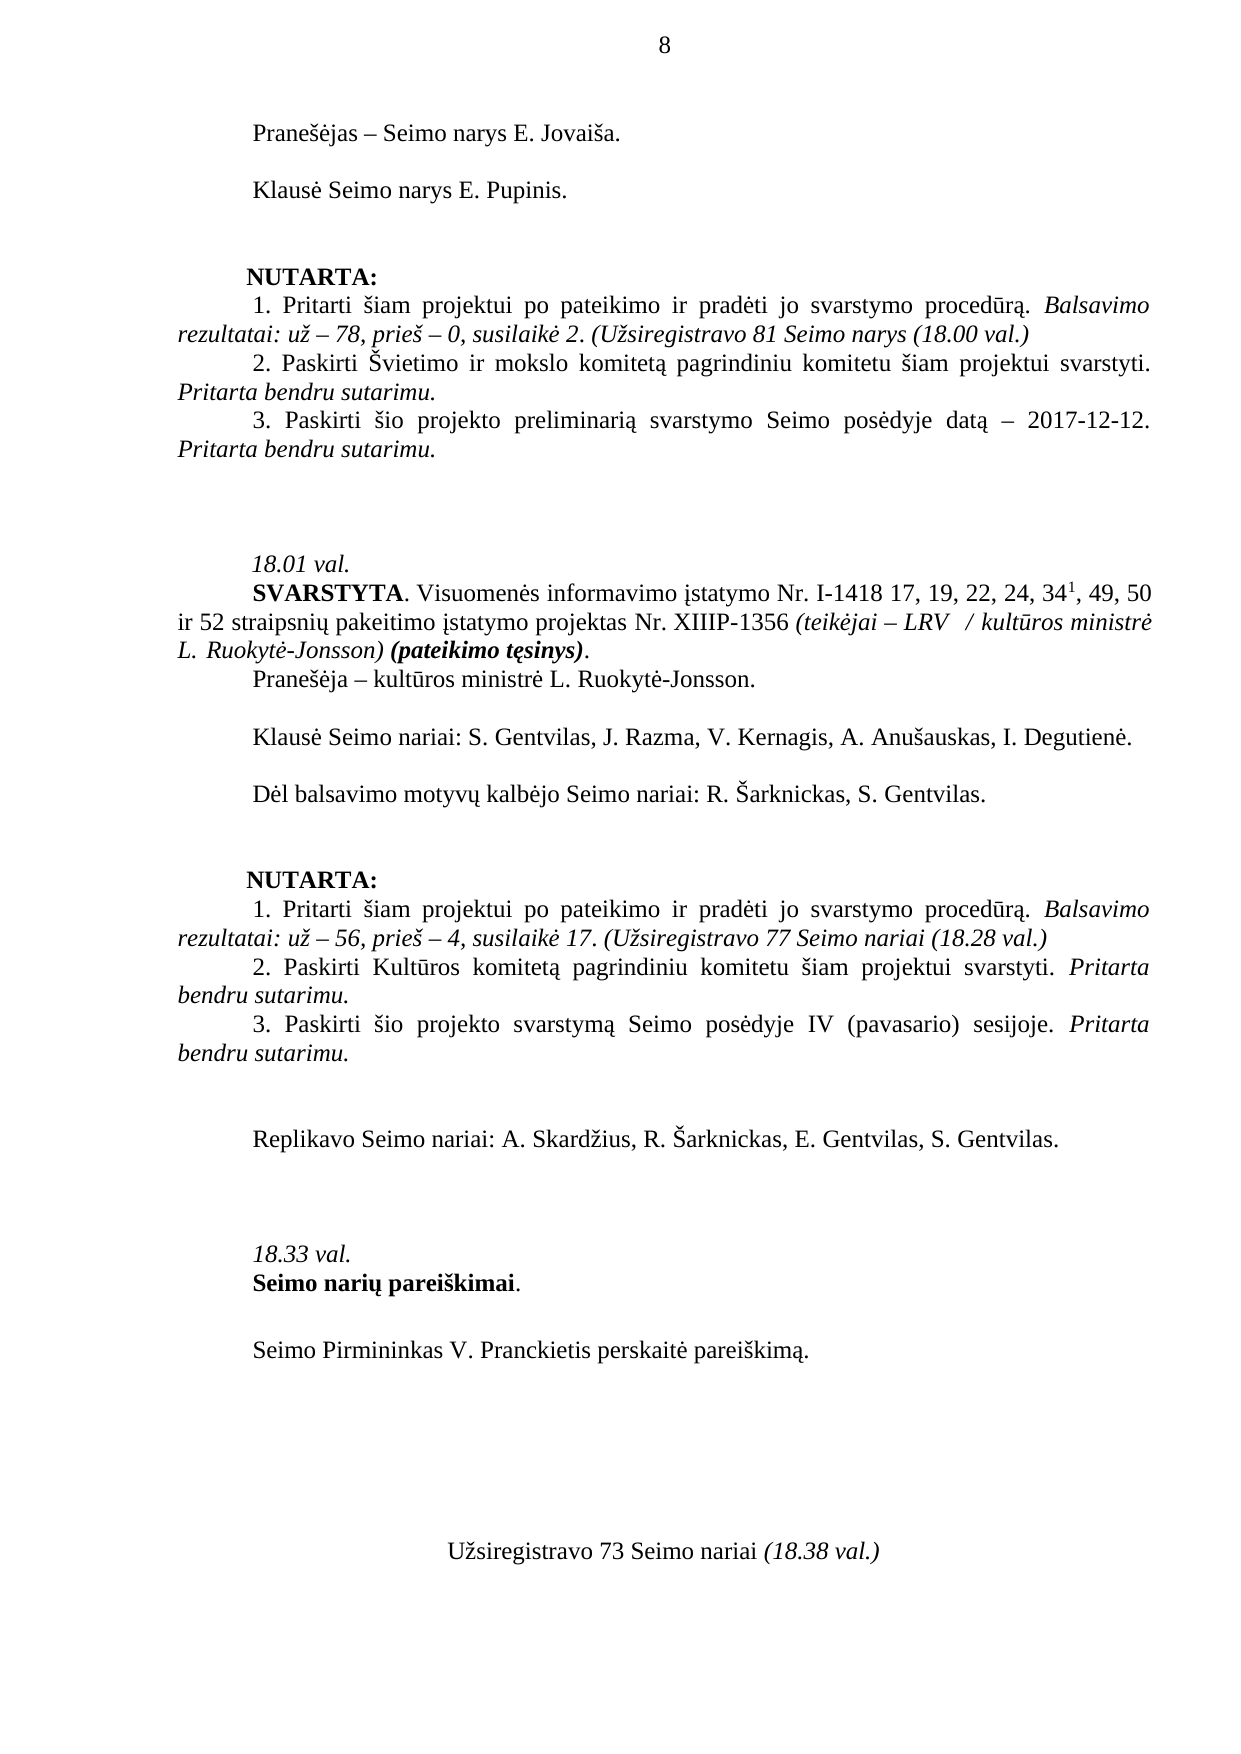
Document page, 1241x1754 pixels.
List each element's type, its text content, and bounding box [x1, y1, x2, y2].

text Pranešėjas – Seimo narys E. Jovaiša. [177, 118, 1152, 147]
text 2. Paskirti Švietimo ir mokslo komitetą pagrindiniu komitetu šiam projektui svarstyti. Pritarta bendru sutarimu. [177, 348, 1152, 406]
text 18.33 val. [177, 1239, 1152, 1268]
text 2. Paskirti Kultūros komitetą pagrindiniu komitetu šiam projektui svarstyti. Pritarta bendru sutarimu. [177, 952, 1152, 1009]
text 3. Paskirti šio projekto preliminarią svarstymo Seimo posėdyje datą – 2017-12-12. Pritarta bendru sutarimu. [177, 406, 1152, 463]
text Seimo Pirmininkas V. Pranckietis perskaitė pareiškimą. [177, 1335, 1152, 1364]
text Klausė Seimo nariai: S. Gentvilas, J. Razma, V. Kernagis, A. Anušauskas, I. Degutienė. [177, 722, 1152, 751]
text Užsiregistravo 73 Seimo nariai (18.38 val.) [177, 1536, 1152, 1565]
text SVARSTYTA. Visuomenės informavimo įstatymo Nr. I-1418 17, 19, 22, 24, 341, 49, 50 ir 52 straipsnių pakeitimo įstatymo projektas Nr. XIIIP-1356 (teikėjai – LRV / kultūros ministrė L. Ruokytė-Jonsson) (pateikimo tęsinys). [177, 578, 1152, 664]
text 1. Pritarti šiam projektui po pateikimo ir pradėti jo svarstymo procedūrą. Balsavimo rezultatai: už – 56, prieš – 4, susilaikė 17. (Užsiregistravo 77 Seimo nariai (18.28 val.) [177, 894, 1152, 952]
text Seimo narių pareiškimai. [177, 1268, 1152, 1297]
text 1. Pritarti šiam projektui po pateikimo ir pradėti jo svarstymo procedūrą. Balsavimo rezultatai: už – 78, prieš – 0, susilaikė 2. (Užsiregistravo 81 Seimo narys (18.00 val.) [177, 291, 1152, 348]
text Klausė Seimo narys E. Pupinis. [177, 176, 1152, 204]
text Replikavo Seimo nariai: A. Skardžius, R. Šarknickas, E. Gentvilas, S. Gentvilas. [177, 1124, 1152, 1153]
text NUTARTA: [177, 262, 1152, 291]
text Dėl balsavimo motyvų kalbėjo Seimo nariai: R. Šarknickas, S. Gentvilas. [177, 779, 1152, 808]
text 3. Paskirti šio projekto svarstymą Seimo posėdyje IV (pavasario) sesijoje. Pritarta bendru sutarimu. [177, 1009, 1152, 1067]
text 18.01 val. [177, 549, 1152, 578]
text Pranešėja – kultūros ministrė L. Ruokytė-Jonsson. [177, 664, 1152, 693]
text NUTARTA: [177, 866, 1152, 894]
